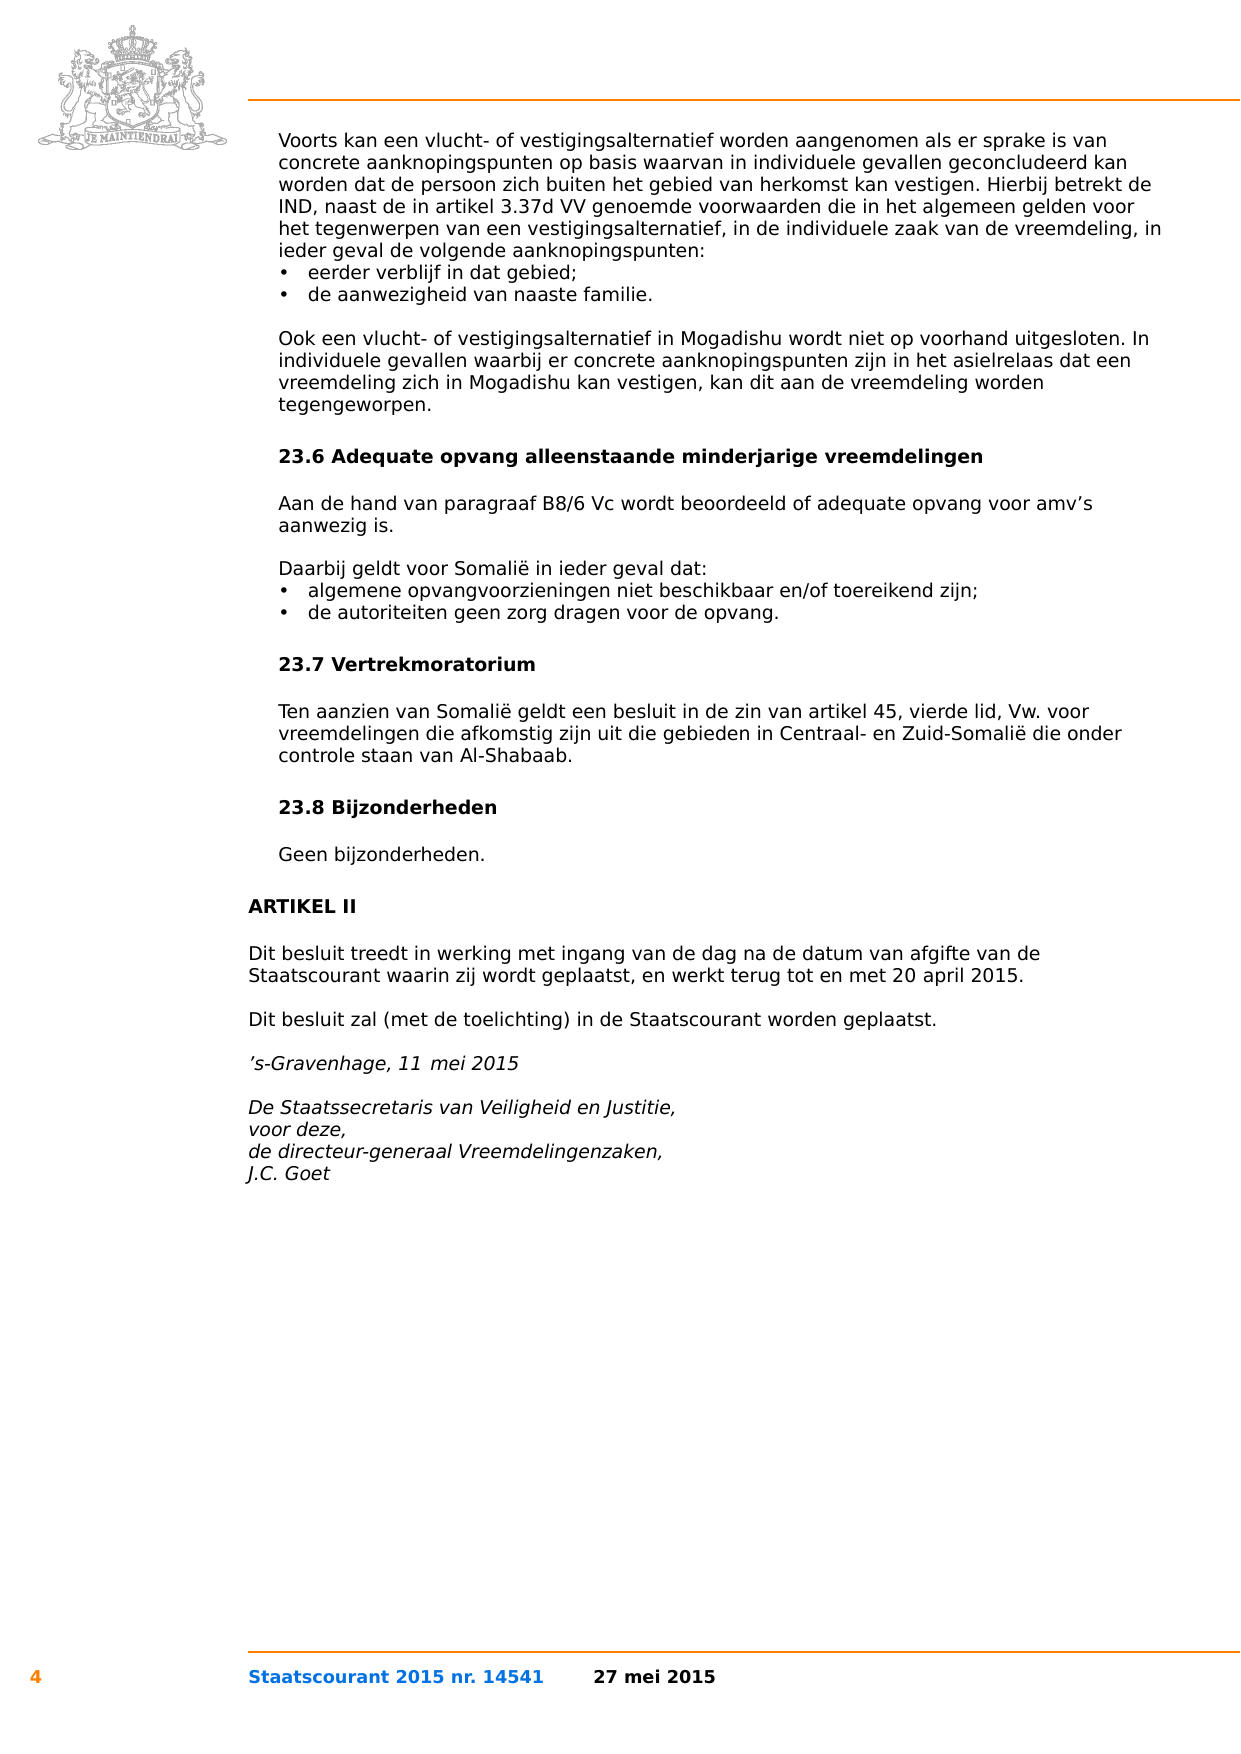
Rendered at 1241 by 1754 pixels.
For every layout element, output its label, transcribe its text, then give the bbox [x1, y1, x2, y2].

text • de aanwezigheid van naaste familie. [278, 284, 1163, 306]
text • de autoriteiten geen zorg dragen voor de opvang. [278, 602, 1163, 624]
subtitle 23.6 Adequate opvang alleenstaande minderjarige vreemdelingen [278, 446, 1163, 467]
subtitle ARTIKEL II [248, 896, 1163, 918]
picture [38, 25, 227, 150]
text Voorts kan een vlucht- of vestigingsalternatief worden aangenomen als er sprake is van concrete aanknopingspunten op basis waarvan in individuele gevallen geconcludeerd kan worden dat de persoon zich buiten het gebied van herkomst kan vestigen. Hierbij betrekt de IND, naast de in artikel 3.37d VV genoemde voorwaarden die in het algemeen gelden voor het tegenwerpen van een vestigingsalternatief, in de individuele zaak van de vreemdeling, in ieder geval de volgende aanknopingspunten: [278, 130, 1163, 262]
text Dit besluit zal (met de toelichting) in de Staatscourant worden geplaatst. [248, 1009, 1163, 1031]
text Dit besluit treedt in werking met ingang van de dag na de datum van afgifte van de Staatscourant waarin zij wordt geplaatst, en werkt terug tot en met 20 april 2015. [248, 943, 1163, 987]
text De Staatssecretaris van Veiligheid en Justitie, voor deze, de directeur-generaal Vreemdelingenzaken, J.C. Goet [248, 1097, 1163, 1184]
text Ook een vlucht- of vestigingsalternatief in Mogadishu wordt niet op voorhand uitgesloten. In individuele gevallen waarbij er concrete aanknopingspunten zijn in het asielrelaas dat een vreemdeling zich in Mogadishu kan vestigen, kan dit aan de vreemdeling worden tegengeworpen. [278, 328, 1163, 416]
text • algemene opvangvoorzieningen niet beschikbaar en/of toereikend zijn; [278, 580, 1163, 602]
text Ten aanzien van Somalië geldt een besluit in de zin van artikel 45, vierde lid, Vw. voor vreemdelingen die afkomstig zijn uit die gebieden in Centraal- en Zuid-Somalië die onder controle staan van Al-Shabaab. [278, 701, 1163, 767]
text Aan de hand van paragraaf B8/6 Vc wordt beoordeeld of adequate opvang voor amv’s aanwezig is. [278, 492, 1163, 536]
text Geen bijzonderheden. [278, 844, 1163, 866]
subtitle 23.8 Bijzonderheden [278, 797, 1163, 819]
text Daarbij geldt voor Somalië in ieder geval dat: [278, 558, 1163, 580]
text • eerder verblijf in dat gebied; [278, 262, 1163, 284]
text ’s-Gravenhage, 11 mei 2015 [248, 1053, 1163, 1075]
subtitle 23.7 Vertrekmoratorium [278, 654, 1163, 676]
